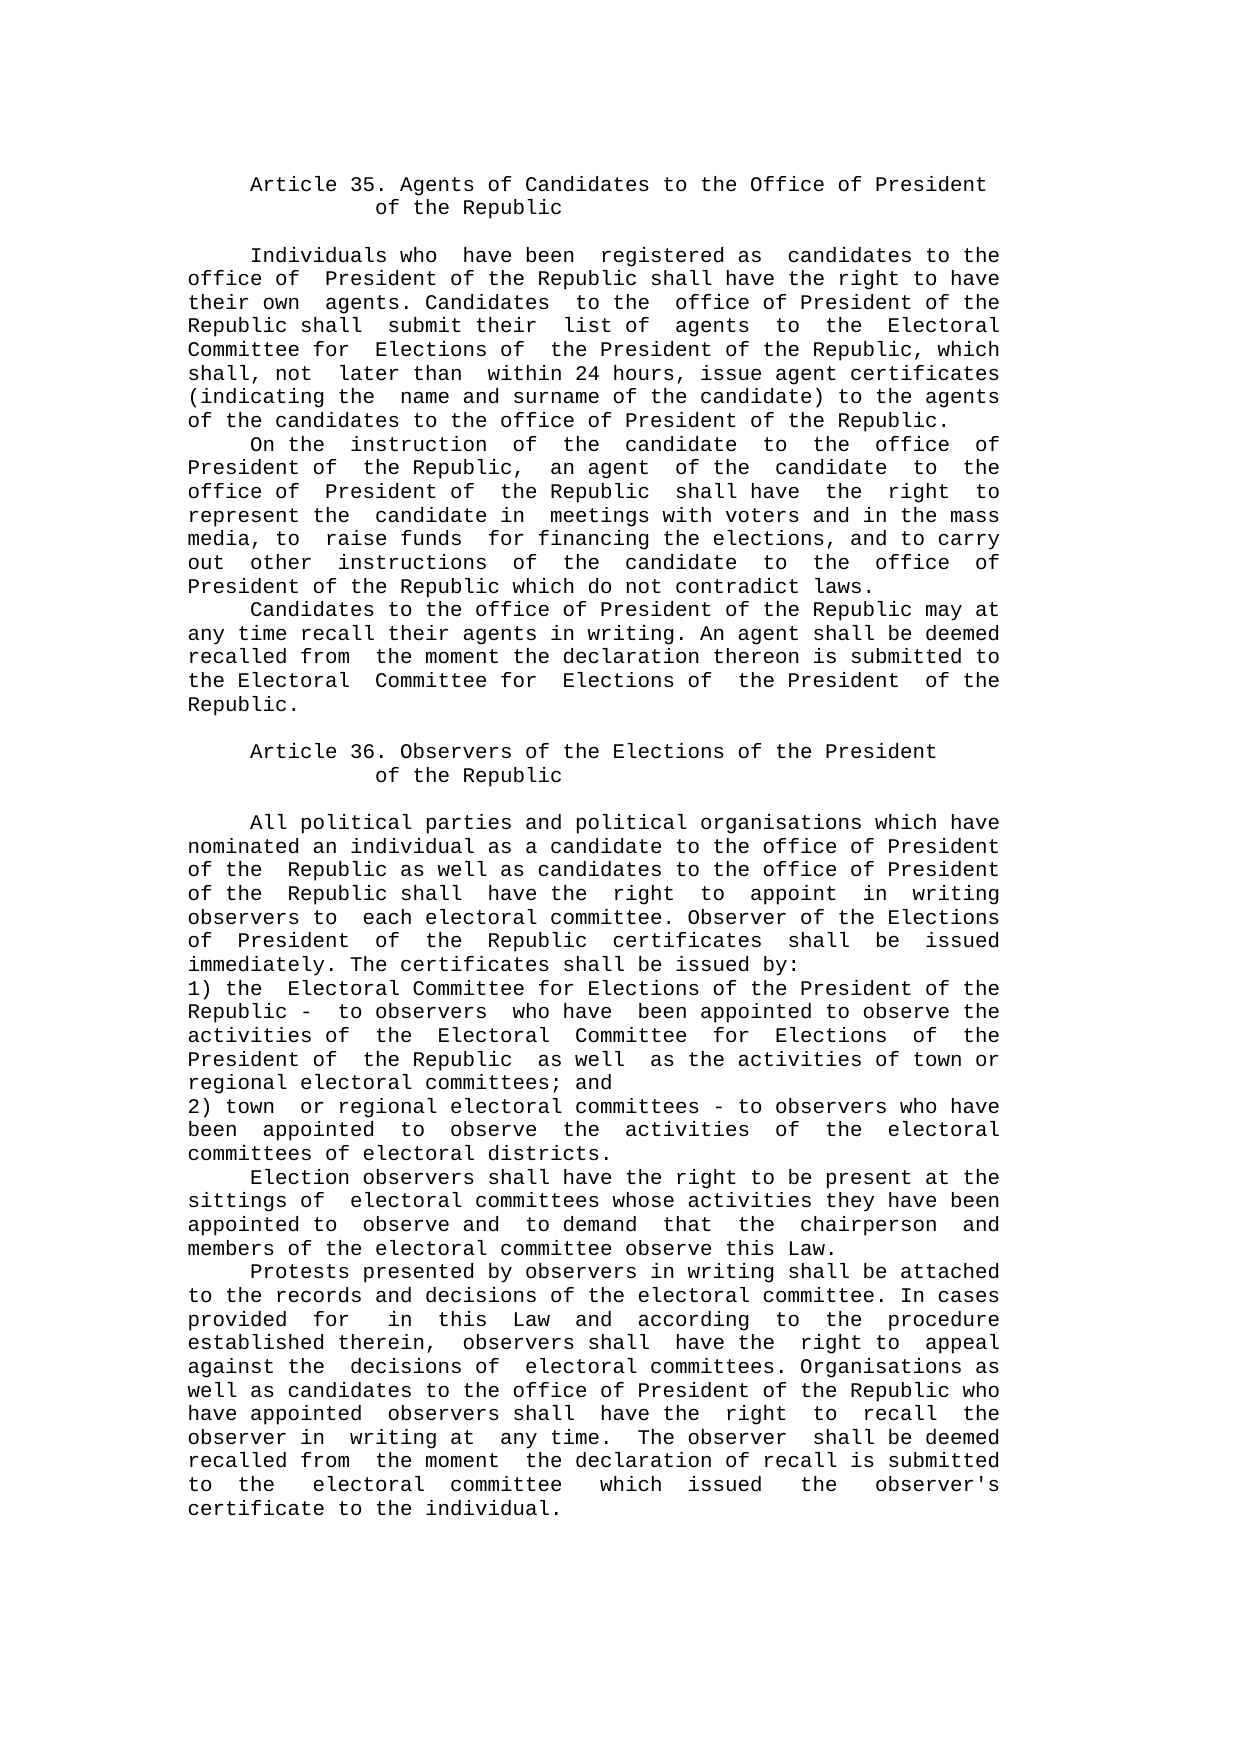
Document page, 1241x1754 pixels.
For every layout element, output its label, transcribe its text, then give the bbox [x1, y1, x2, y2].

text nominated an individual as a candidate to the office of President [187, 836, 1053, 859]
text 2) town or regional electoral committees - to observers who have [187, 1096, 1053, 1119]
text represent the candidate in meetings with voters and in the mass [187, 505, 1053, 528]
text of the Republic shall have the right to appoint in writing [187, 883, 1053, 907]
text All political parties and political organisations which have [187, 812, 1053, 836]
text Protests presented by observers in writing shall be attached [187, 1261, 1053, 1285]
text certificate to the individual. [187, 1498, 1053, 1521]
text of the Republic [187, 765, 1053, 788]
text office of President of the Republic shall have the right to have [187, 268, 1053, 292]
text Republic shall submit their list of agents to the Electoral [187, 316, 1053, 339]
text of the Republic [187, 197, 1053, 221]
text observers to each electoral committee. Observer of the Elections [187, 907, 1053, 930]
text to the electoral committee which issued the observer's [187, 1474, 1053, 1498]
text office of President of the Republic shall have the right to [187, 481, 1053, 505]
text out other instructions of the candidate to the office of [187, 552, 1053, 576]
text shall, not later than within 24 hours, issue agent certificates [187, 363, 1053, 386]
text On the instruction of the candidate to the office of [187, 434, 1053, 457]
text (indicating the name and surname of the candidate) to the agents [187, 386, 1053, 410]
text provided for in this Law and according to the procedure [187, 1309, 1053, 1332]
text immediately. The certificates shall be issued by: [187, 954, 1053, 978]
text Individuals who have been registered as candidates to the [187, 244, 1053, 268]
text sittings of electoral committees whose activities they have been [187, 1190, 1053, 1214]
text observer in writing at any time. The observer shall be deemed [187, 1427, 1053, 1451]
text any time recall their agents in writing. An agent shall be deemed [187, 623, 1053, 647]
text the Electoral Committee for Elections of the President of the [187, 670, 1053, 694]
text 1) the Electoral Committee for Elections of the President of the [187, 978, 1053, 1001]
text committees of electoral districts. [187, 1143, 1053, 1167]
text members of the electoral committee observe this Law. [187, 1238, 1053, 1261]
text established therein, observers shall have the right to appeal [187, 1332, 1053, 1356]
text recalled from the moment the declaration thereon is submitted to [187, 647, 1053, 670]
text to the records and decisions of the electoral committee. In cases [187, 1285, 1053, 1309]
text media, to raise funds for financing the elections, and to carry [187, 528, 1053, 552]
text their own agents. Candidates to the office of President of the [187, 292, 1053, 316]
text of President of the Republic certificates shall be issued [187, 930, 1053, 954]
text of the Republic as well as candidates to the office of President [187, 859, 1053, 883]
text President of the Republic which do not contradict laws. [187, 576, 1053, 599]
text Republic - to observers who have been appointed to observe the [187, 1001, 1053, 1025]
text activities of the Electoral Committee for Elections of the [187, 1025, 1053, 1048]
text appointed to observe and to demand that the chairperson and [187, 1214, 1053, 1238]
text Candidates to the office of President of the Republic may at [187, 599, 1053, 623]
text Article 35. Agents of Candidates to the Office of President [187, 174, 1053, 197]
text Article 36. Observers of the Elections of the President [187, 741, 1053, 765]
text President of the Republic as well as the activities of town or [187, 1048, 1053, 1072]
text recalled from the moment the declaration of recall is submitted [187, 1451, 1053, 1474]
text against the decisions of electoral committees. Organisations as [187, 1356, 1053, 1379]
text well as candidates to the office of President of the Republic who [187, 1379, 1053, 1403]
text Election observers shall have the right to be present at the [187, 1167, 1053, 1190]
text regional electoral committees; and [187, 1072, 1053, 1096]
text President of the Republic, an agent of the candidate to the [187, 457, 1053, 481]
text of the candidates to the office of President of the Republic. [187, 410, 1053, 434]
text Committee for Elections of the President of the Republic, which [187, 339, 1053, 363]
text Republic. [187, 694, 1053, 717]
text have appointed observers shall have the right to recall the [187, 1403, 1053, 1427]
text been appointed to observe the activities of the electoral [187, 1119, 1053, 1143]
